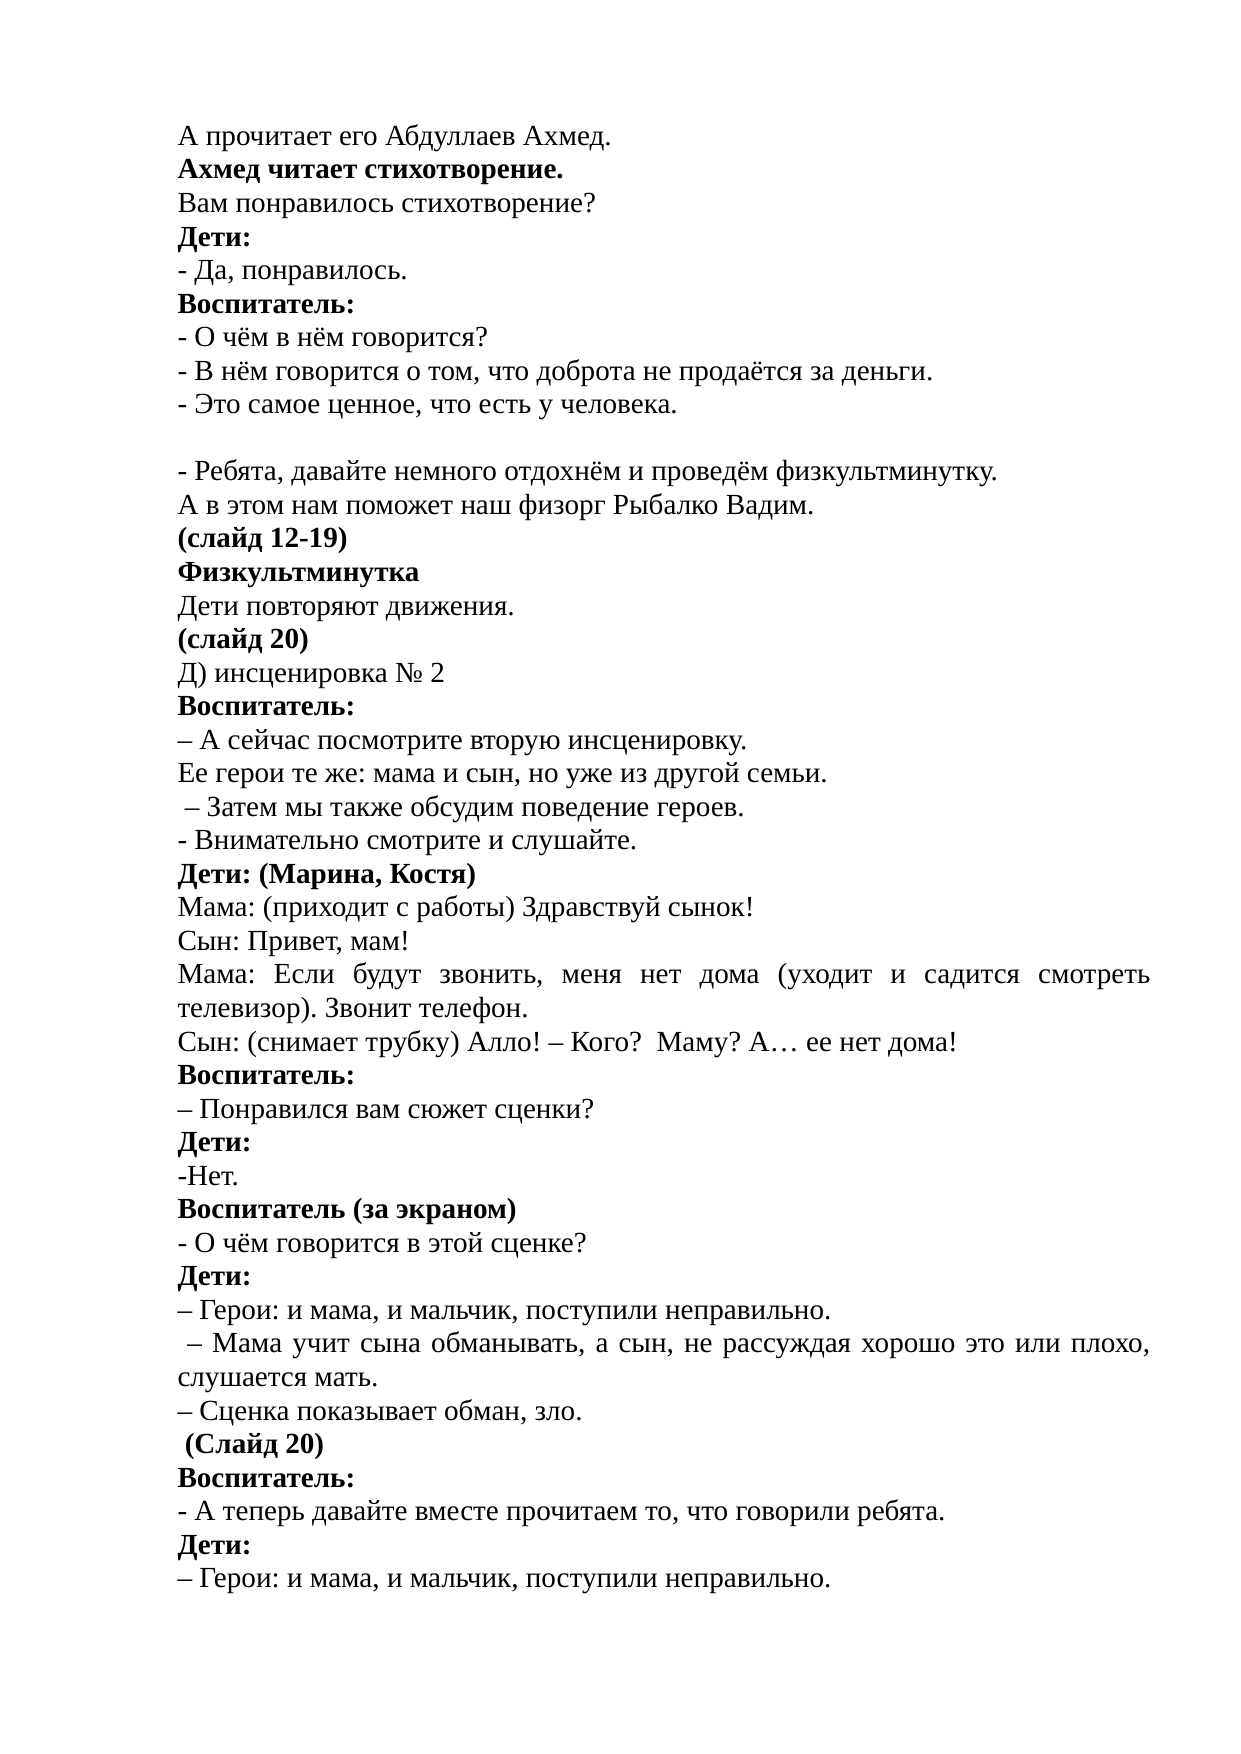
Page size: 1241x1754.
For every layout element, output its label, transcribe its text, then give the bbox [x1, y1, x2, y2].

text Дети повторяют движения. [177, 588, 1152, 621]
text - А теперь давайте вместе прочитаем то, что говорили ребята. [177, 1493, 1152, 1527]
text – А сейчас посмотрите вторую инсценировку. [177, 722, 1152, 755]
text – Мама учит сына обманывать, а сын, не рассуждая хорошо это или плохо, слушается мать. [177, 1326, 1152, 1393]
text - В нём говорится о том, что доброта не продаётся за деньги. [177, 353, 1152, 386]
text -Нет. [177, 1158, 1152, 1191]
text Вам понравилось стихотворение? [177, 185, 1152, 219]
text - Ребята, давайте немного отдохнём и проведём физкультминутку. [177, 453, 1152, 487]
text – Герои: и мама, и мальчик, поступили неправильно. [177, 1560, 1152, 1594]
text Воспитатель: [177, 1057, 1152, 1091]
text Ее герои те же: мама и сын, но уже из другой семьи. [177, 755, 1152, 789]
text - Это самое ценное, что есть у человека. [177, 386, 1152, 420]
text - О чём в нём говорится? [177, 319, 1152, 353]
text Сын: (снимает трубку) Алло! – Кого? Маму? А… ее нет дома! [177, 1024, 1152, 1057]
text А прочитает его Абдуллаев Ахмед. [177, 118, 1152, 152]
text - Да, понравилось. [177, 252, 1152, 286]
text (слайд 12-19) [177, 521, 1152, 554]
text Дети: [177, 1527, 1152, 1560]
text (слайд 20) [177, 621, 1152, 655]
text Д) инсценировка № 2 [177, 655, 1152, 688]
text - Внимательно смотрите и слушайте. [177, 822, 1152, 856]
text – Герои: и мама, и мальчик, поступили неправильно. [177, 1292, 1152, 1326]
text Воспитатель: [177, 286, 1152, 319]
text Физкультминутка [177, 554, 1152, 588]
text Дети: (Марина, Костя) [177, 856, 1152, 889]
text Воспитатель: [177, 688, 1152, 722]
text Дети: [177, 1124, 1152, 1158]
text (Слайд 20) [177, 1426, 1152, 1460]
text Сын: Привет, мам! [177, 923, 1152, 957]
text А в этом нам поможет наш физорг Рыбалко Вадим. [177, 487, 1152, 521]
text Дети: [177, 1258, 1152, 1292]
text - О чём говорится в этой сценке? [177, 1225, 1152, 1258]
text – Понравился вам сюжет сценки? [177, 1091, 1152, 1124]
text Мама: Если будут звонить, меня нет дома (уходит и садится смотреть телевизор). Звонит телефон. [177, 957, 1152, 1024]
text Дети: [177, 219, 1152, 252]
text – Затем мы также обсудим поведение героев. [177, 789, 1152, 822]
text Мама: (приходит с работы) Здравствуй сынок! [177, 889, 1152, 923]
text Воспитатель: [177, 1460, 1152, 1493]
text Воспитатель (за экраном) [177, 1191, 1152, 1225]
text – Сценка показывает обман, зло. [177, 1393, 1152, 1426]
text Ахмед читает стихотворение. [177, 152, 1152, 185]
